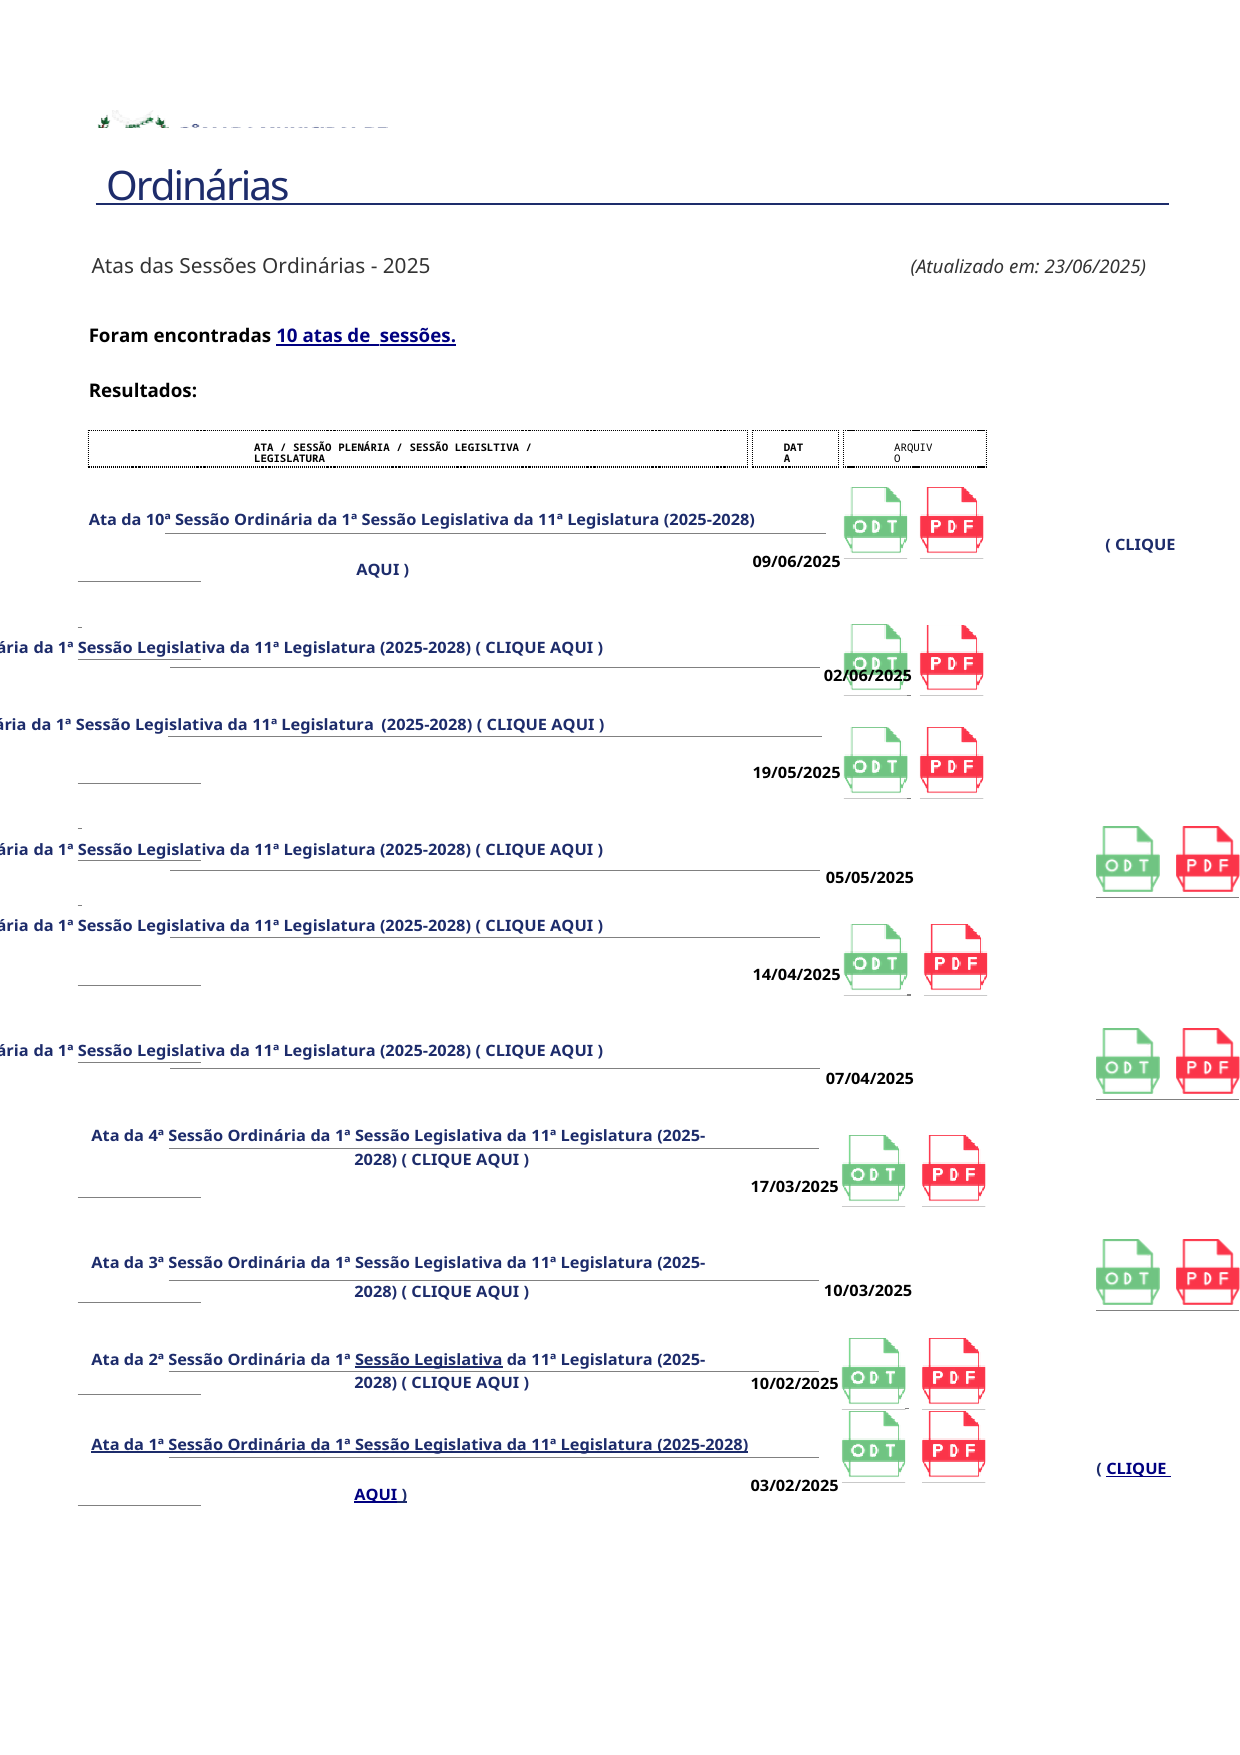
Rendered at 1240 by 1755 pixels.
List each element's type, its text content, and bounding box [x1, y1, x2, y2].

text Ata da 9ª Sessão Ordinária da 1ª Sessão Legislativa da 11ª Legislatura (2025-2028) ( CLIQUE AQUI ) [0, 637, 746, 658]
text [981, 1435, 1181, 1454]
text 10/02/2025 [750, 1373, 844, 1394]
text [1106, 1079, 1150, 1089]
text [851, 1389, 898, 1394]
text 14/04/2025 [752, 964, 849, 985]
text 02/06/2025 [929, 675, 976, 686]
text [981, 1176, 1181, 1197]
text 02/06/2025 [853, 676, 899, 686]
text [901, 1176, 928, 1197]
text Ata da 4ª Sessão Ordinária da 1ª Sessão Legislativa da 11ª Legislatura (2025-2028) ( CLIQUE AQUI ) [91, 1125, 743, 1170]
text [1154, 867, 1181, 888]
text [853, 975, 899, 985]
text [931, 1389, 978, 1394]
text [906, 762, 922, 783]
text 10/03/2025 [750, 1280, 1102, 1301]
text Foram encontradas 10 atas de sessões. Resultados: [88, 322, 562, 403]
text Ata da 6ª Sessão Ordinária da 1ª Sessão Legislativa da 11ª Legislatura (2025-2028) ( CLIQUE AQUI ) [0, 915, 743, 936]
text ( CLIQUE AQUI ) 09/06/2025 [356, 530, 1181, 581]
text 02/06/2025 [979, 665, 1181, 686]
text [853, 778, 899, 783]
text 17/03/2025 [750, 1176, 848, 1197]
text ( CLIQUE AQUI ) 03/02/2025 [354, 1454, 1181, 1505]
text Ata da 7ª Sessão Ordinária da 1ª Sessão Legislativa da 11ª Legislatura (2025-2028) ( CLIQUE AQUI ) [0, 838, 743, 860]
text [979, 510, 1181, 530]
text Ata da 5ª Sessão Ordinária da 1ª Sessão Legislativa da 11ª Legislatura (2025-2028) ( CLIQUE AQUI ) [0, 1040, 743, 1061]
text [904, 1373, 924, 1394]
text 07/04/2025 [752, 1068, 1101, 1089]
text Ata da 8ª Sessão Ordinária da 1ª Sessão Legislativa da 11ª Legislatura (2025-2028) ( CLIQUE AQUI ) [0, 713, 746, 734]
text [931, 1186, 978, 1197]
text [984, 964, 1181, 985]
text Atas das Sessões Ordinárias - 2025 (Atualizado em: 23/06/2025) [91, 252, 1181, 280]
text 05/05/2025 [752, 867, 1102, 888]
text 02/06/2025 [752, 665, 850, 686]
text 19/05/2025 [752, 762, 846, 783]
text [984, 1373, 1181, 1394]
text [851, 1186, 898, 1197]
text [1106, 877, 1150, 888]
text Ata da 1ª Sessão Ordinária da 1ª Sessão Legislativa da 11ª Legislatura (2025-2028) [91, 1435, 848, 1454]
text [1106, 1290, 1150, 1301]
text Ata da 3ª Sessão Ordinária da 1ª Sessão Legislativa da 11ª Legislatura (2025-2028) ( CLIQUE AQUI ) [91, 1252, 742, 1302]
text Ata da 2ª Sessão Ordinária da 1ª Sessão Legislativa da 11ª Legislatura (2025-2028) ( CLIQUE AQUI ) [91, 1348, 742, 1393]
text [1154, 1068, 1181, 1089]
text 02/06/2025 [903, 665, 926, 686]
text [904, 964, 929, 985]
text [982, 762, 1181, 783]
text Ata da 10ª Sessão Ordinária da 1ª Sessão Legislativa da 11ª Legislatura (2025-2028) [88, 510, 850, 530]
text [933, 975, 980, 985]
text [929, 778, 976, 783]
text Ordinárias [96, 156, 1181, 211]
text [1154, 1280, 1181, 1301]
